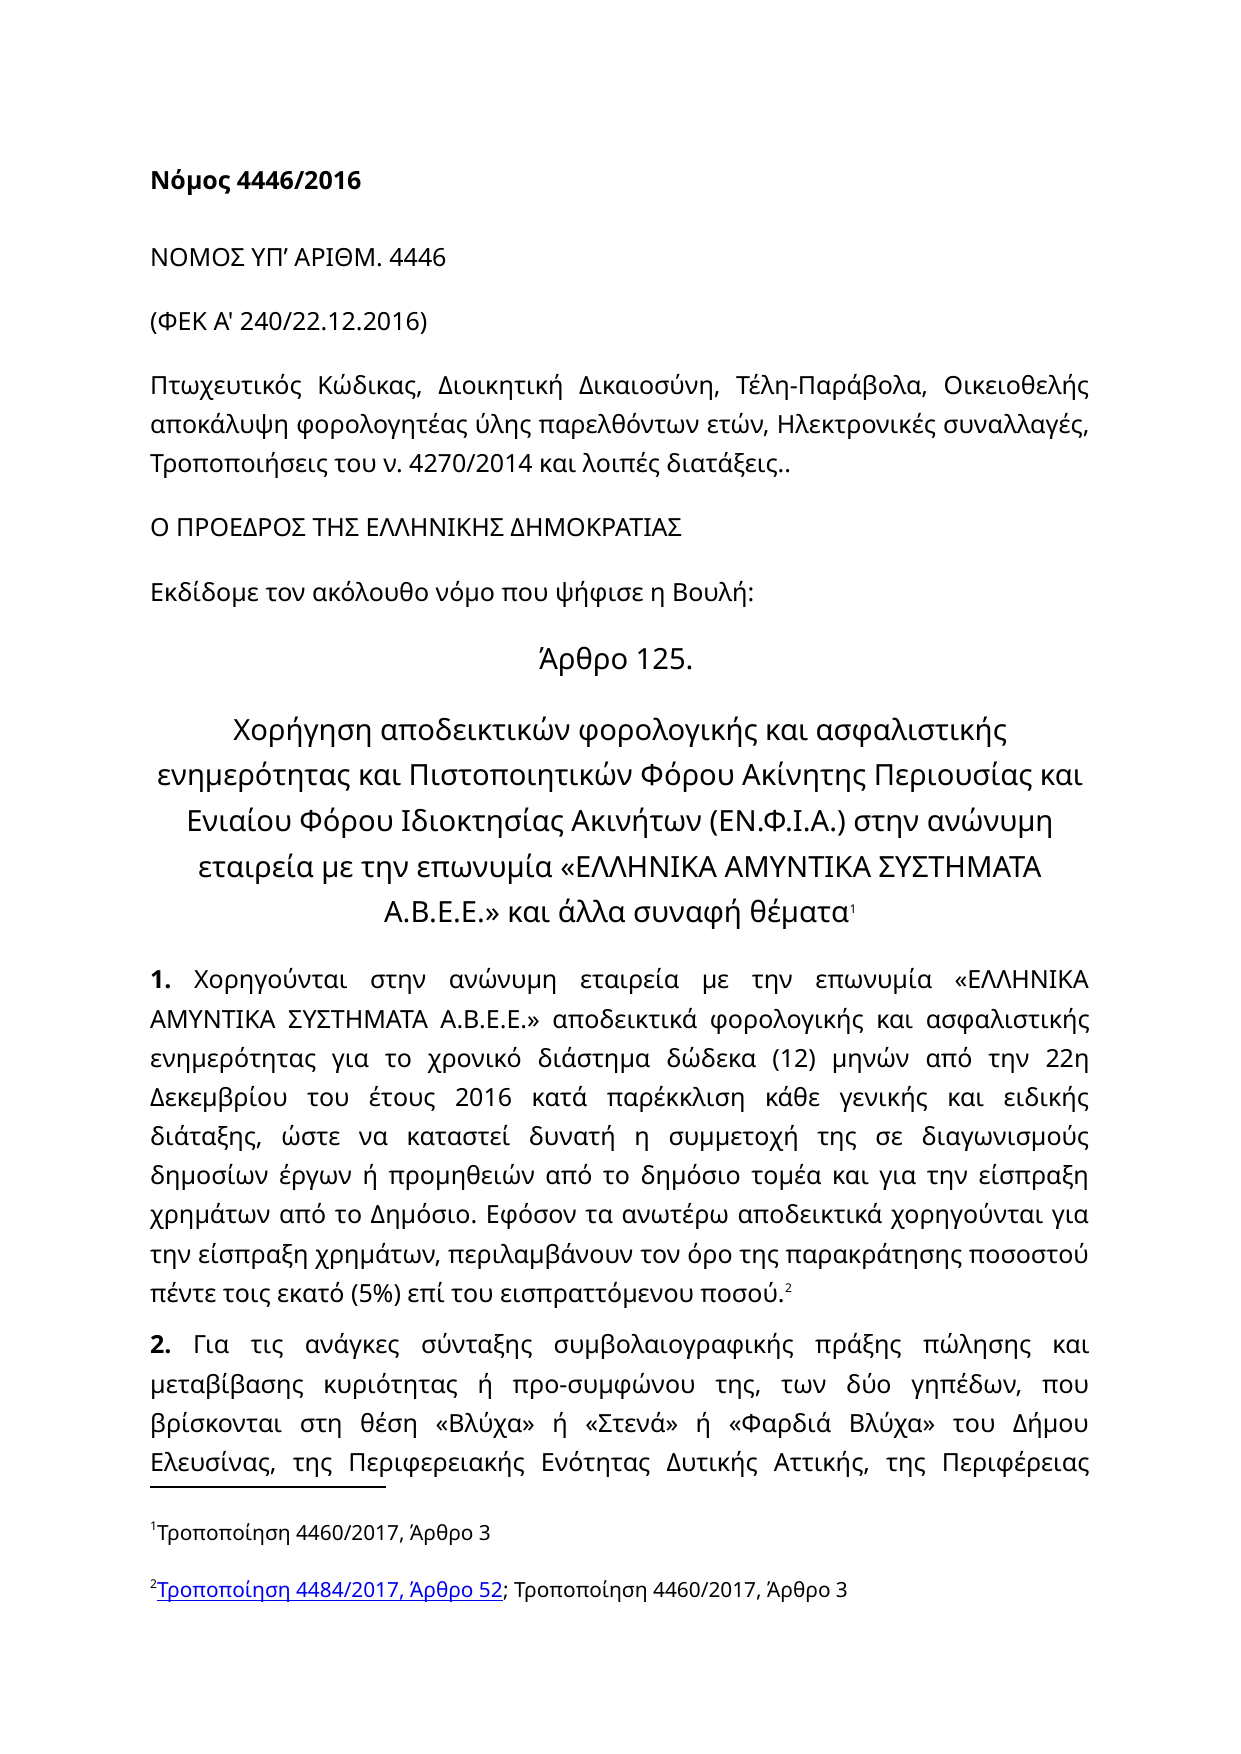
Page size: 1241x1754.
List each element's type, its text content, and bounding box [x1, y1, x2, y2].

text Εκδίδομε τον ακόλουθο νόμο που ψήφισε η Βουλή: [150, 574, 1090, 608]
text (ΦΕΚ Α' 240/22.12.2016) [150, 303, 1090, 337]
text Τροποποίηση 4460/2017, Άρθρο 3 [150, 1518, 1090, 1546]
text Ο ΠΡΟΕΔΡΟΣ ΤΗΣ ΕΛΛΗΝΙΚΗΣ ΔΗΜΟΚΡΑΤΙΑΣ [150, 510, 1090, 544]
title Νόμος 4446/2016 [150, 162, 1090, 197]
text Πτωχευτικός Κώδικας, Διοικητική Δικαιοσύνη, Τέλη-Παράβολα, Οικειοθελής αποκάλυψη φορολογητέας ύλης παρελθόντων ετών, Ηλεκτρονικές συναλλαγές, Τροποποιήσεις του ν. 4270/2014 και λοιπές διατάξεις.. [150, 367, 1090, 480]
subtitle Χορήγηση αποδεικτικών φορολογικής και ασφαλιστικής ενημερότητας και Πιστοποιητικών Φόρου Ακίνητης Περιουσίας και Ενιαίου Φόρου Ιδιοκτησίας Ακινήτων (ΕΝ.Φ.Ι.Α.) στην ανώνυμη εταιρεία με την επωνυμία «ΕΛΛΗΝΙΚΑ ΑΜΥΝΤΙΚΑ ΣΥΣΤΗΜΑΤΑ Α.Β.Ε.Ε.» και άλλα συναφή θέματα [150, 709, 1090, 931]
text 1. Χορηγούνται στην ανώνυμη εταιρεία με την επωνυμία «ΕΛΛΗΝΙΚΑ ΑΜΥΝΤΙΚΑ ΣΥΣΤΗΜΑΤΑ Α.Β.Ε.Ε.» αποδεικτικά φορολογικής και ασφαλιστικής ενημερότητας για το χρονικό διάστημα δώδεκα (12) μηνών από την 22η Δεκεμβρίου του έτους 2016 κατά παρέκκλιση κάθε γενικής και ειδικής διάταξης, ώστε να καταστεί δυνατή η συμμετοχή της σε διαγωνισμούς δημοσίων έργων ή προμηθειών από το δημόσιο τομέα και για την είσπραξη χρημάτων από το Δημόσιο. Εφόσον τα ανωτέρω αποδεικτικά χορηγούνται για την είσπραξη χρημάτων, περιλαμβάνουν τον όρο της παρακράτησης ποσοστού πέντε τοις εκατό (5%) επί του εισπραττόμενου ποσού. [150, 962, 1090, 1309]
text 2. Για τις ανάγκες σύνταξης συμβολαιογραφικής πράξης πώλησης και μεταβίβασης κυριότητας ή προ-συμφώνου της, των δύο γηπέδων, που βρίσκονται στη θέση «Βλύχα» ή «Στενά» ή «Φαρδιά Βλύχα» του Δήμου Ελευσίνας, της Περιφερειακής Ενότητας Δυτικής Αττικής, της Περιφέρειας [150, 1327, 1090, 1479]
subtitle Άρθρο 125. [150, 638, 1090, 678]
text ΝΟΜΟΣ ΥΠ’ ΑΡΙΘΜ. 4446 [150, 239, 1090, 273]
text Τροποποίηση 4484/2017, Άρθρο 52; Τροποποίηση 4460/2017, Άρθρο 3 [150, 1576, 1090, 1604]
